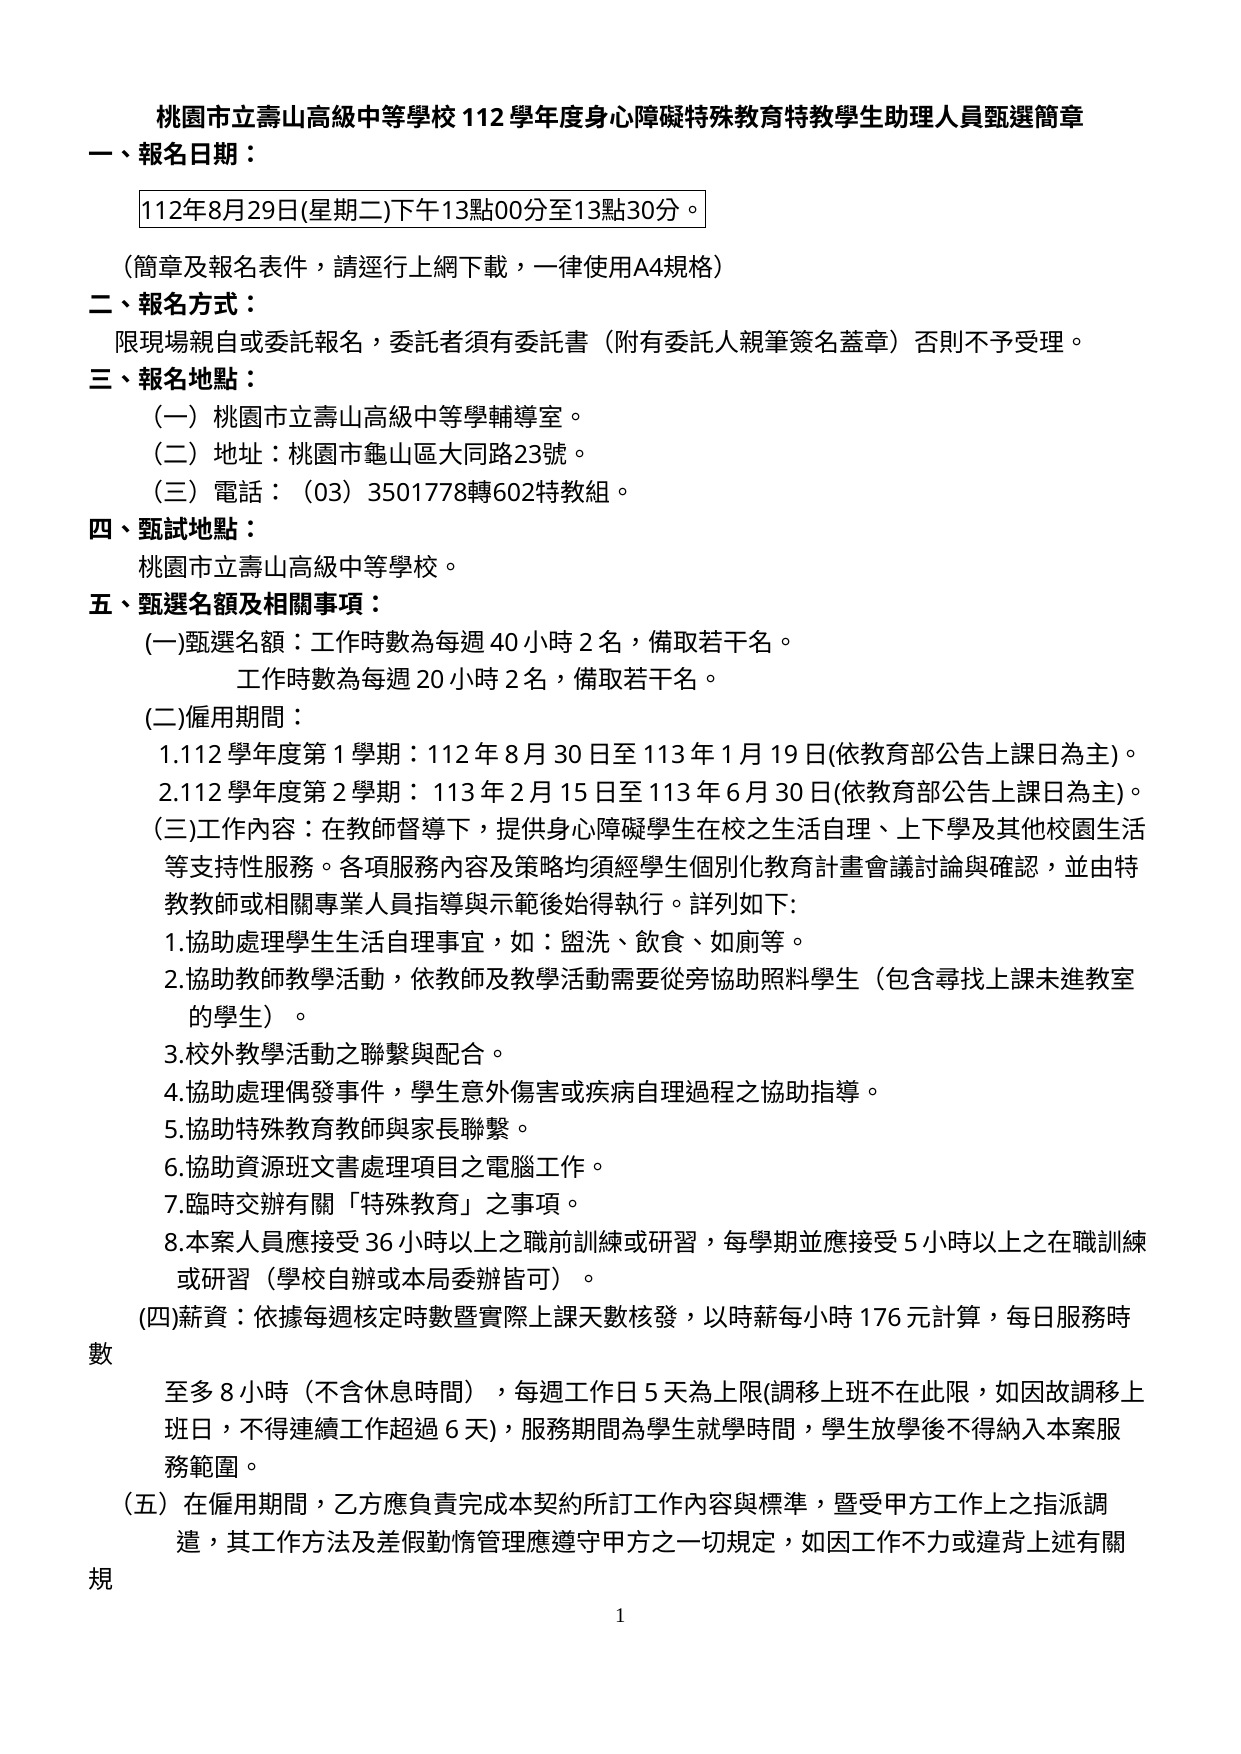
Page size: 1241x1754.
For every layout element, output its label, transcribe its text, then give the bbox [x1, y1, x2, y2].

text 3.校外教學活動之聯繫與配合。 [89, 1034, 1152, 1071]
text (四)薪資：依據每週核定時數暨實際上課天數核發，以時薪每小時176元計算，每日服務時數 [89, 1296, 1152, 1371]
text 等支持性服務。各項服務內容及策略均須經學生個別化教育計畫會議討論與確認，並由特 [89, 846, 1152, 884]
text 遣，其工作方法及差假勤惰管理應遵守甲方之一切規定，如因工作不力或違背上述有關規 [89, 1521, 1152, 1596]
text 1.112學年度第1學期：112年8月30日至113年1月19日(依教育部公告上課日為主)。 [89, 734, 1152, 771]
text 限現場親自或委託報名，委託者須有委託書（附有委託人親筆簽名蓋章）否則不予受理。 [89, 321, 1152, 359]
text 6.協助資源班文書處理項目之電腦工作。 [89, 1146, 1152, 1184]
text （五）在僱用期間，乙方應負責完成本契約所訂工作內容與標準，暨受甲方工作上之指派調 [89, 1484, 1152, 1521]
text 班日，不得連續工作超過6天)，服務期間為學生就學時間，學生放學後不得納入本案服 [89, 1409, 1152, 1446]
text 三、報名地點： [89, 359, 1152, 396]
text 教教師或相關專業人員指導與示範後始得執行。詳列如下: [89, 884, 1152, 921]
text （三）電話：（03）3501778轉602特教組。 [89, 471, 1152, 509]
text 務範圍。 [89, 1446, 1152, 1484]
text 四、甄試地點： [89, 509, 1152, 546]
text 工作時數為每週20小時2名，備取若干名。 [145, 659, 1152, 696]
text 二、報名方式： [89, 284, 1152, 321]
text 一、報名日期： [89, 134, 1152, 171]
text 2.協助教師教學活動，依教師及教學活動需要從旁協助照料學生（包含尋找上課未進教室的學生）。 [164, 959, 1152, 1034]
text （二）地址：桃園市龜山區大同路23號。 [89, 434, 1152, 471]
text （一）桃園市立壽山高級中等學輔導室。 [89, 396, 1152, 434]
text 五、甄選名額及相關事項： [89, 584, 1152, 621]
text 或研習（學校自辦或本局委辦皆可）。 [89, 1259, 1152, 1296]
text 桃園市立壽山高級中等學校。 [89, 546, 1152, 584]
text 8.本案人員應接受36小時以上之職前訓練或研習，每學期並應接受5小時以上之在職訓練 [89, 1221, 1152, 1259]
text 5.協助特殊教育教師與家長聯繫。 [89, 1109, 1152, 1146]
text 2.112學年度第2學期： 113年2月15日至113年6月30日(依教育部公告上課日為主)。 [89, 771, 1152, 809]
text 至多8小時（不含休息時間），每週工作日5天為上限(調移上班不在此限，如因故調移上 [89, 1371, 1152, 1409]
text 4.協助處理偶發事件，學生意外傷害或疾病自理過程之協助指導。 [89, 1071, 1152, 1109]
text 桃園市立壽山高級中等學校112學年度身心障礙特殊教育特教學生助理人員甄選簡章 [89, 96, 1152, 134]
text （簡章及報名表件，請逕行上網下載，一律使用A4規格） [89, 246, 1152, 284]
text (一)甄選名額：工作時數為每週40小時2名，備取若干名。 [145, 621, 1152, 659]
text 1.協助處理學生生活自理事宜，如：盥洗、飲食、如廁等。 [89, 921, 1152, 959]
text （三)工作內容：在教師督導下，提供身心障礙學生在校之生活自理、上下學及其他校園生活 [89, 809, 1152, 846]
text 112年8月29日(星期二)下午13點00分至13點30分。 [139, 171, 1152, 246]
text 7.臨時交辦有關「特殊教育」之事項。 [89, 1184, 1152, 1221]
text (二)僱用期間： [145, 696, 1152, 734]
